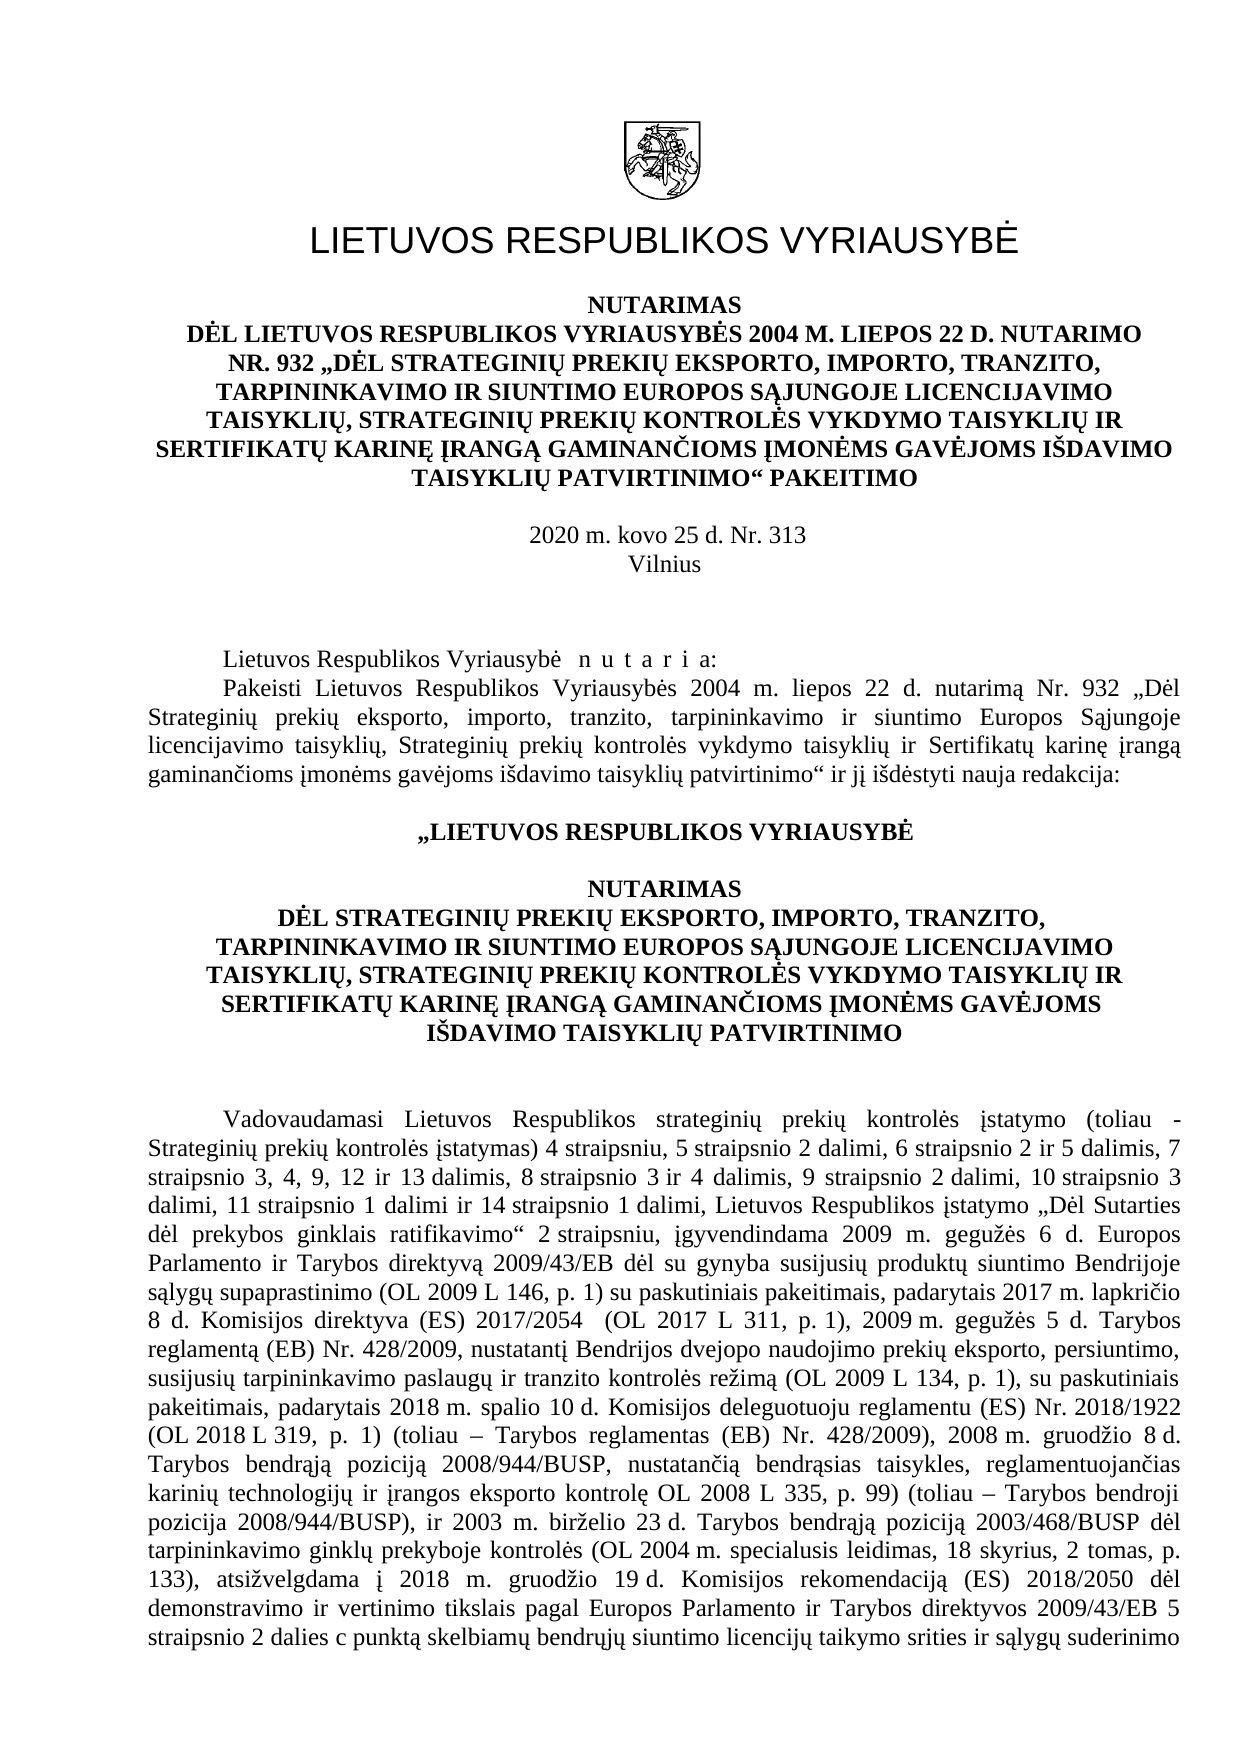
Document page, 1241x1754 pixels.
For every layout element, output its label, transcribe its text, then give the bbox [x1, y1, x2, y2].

text Lietuvos Respublikos Vyriausybė nutaria: [148, 636, 1181, 673]
text nutarimas [148, 291, 1181, 319]
text DĖL LIETUVOS RESPUBLIKOS VYRIAUSYBĖS 2004 M. LIEPOS 22 D. NUTARIMO NR. 932 „DĖL STRATEGINIŲ PREKIŲ EKSPORTO, IMPORTO, TRANZITO, TARPININKAVIMO IR SIUNTIMO EUROPOS SĄJUNGOJE LICENCIJAVIMO TAISYKLIŲ, STRATEGINIŲ PREKIŲ KONTROLĖS VYKDYMO TAISYKLIŲ IR SERTIFIKATŲ KARINĘ ĮRANGĄ GAMINANČIOMS ĮMONĖMS GAVĖJOMS IŠDAVIMO TAISYKLIŲ PATVIRTINIMO“ PAKEITIMO [148, 319, 1181, 492]
text išdavimo taisyklIŲ patvirtinimo [148, 1018, 1181, 1047]
text Vadovaudamasi Lietuvos Respublikos strateginių prekių kontrolės įstatymo (toliau ‑ Strateginių prekių kontrolės įstatymas) 4 straipsniu, 5 straipsnio 2 dalimi, 6 straipsnio 2 ir 5 dalimis, 7 straipsnio 3, 4, 9, 12 ir 13 dalimis, 8 straipsnio 3 ir 4 dalimis, 9 straipsnio 2 dalimi, 10 straipsnio 3 dalimi, 11 straipsnio 1 dalimi ir 14 straipsnio 1 dalimi, Lietuvos Respublikos įstatymo „Dėl Sutarties dėl prekybos ginklais ratifikavimo“ 2 straipsniu, įgyvendindama 2009 m. gegužės 6 d. Europos Parlamento ir Tarybos direktyvą 2009/43/EB dėl su gynyba susijusių produktų siuntimo Bendrijoje sąlygų supaprastinimo (OL 2009 L 146, p. 1) su paskutiniais pakeitimais, padarytais 2017 m. lapkričio 8 d. Komisijos direktyva (ES) 2017/2054 (OL 2017 L 311, p. 1), 2009 m. gegužės 5 d. Tarybos reglamentą (EB) Nr. 428/2009, nustatantį Bendrijos dvejopo naudojimo prekių eksporto, persiuntimo, susijusių tarpininkavimo paslaugų ir tranzito kontrolės režimą (OL 2009 L 134, p. 1), su paskutiniais pakeitimais, padarytais 2018 m. spalio 10 d. Komisijos deleguotuoju reglamentu (ES) Nr. 2018/1922 (OL 2018 L 319, p. 1) (toliau – Tarybos reglamentas (EB) Nr. 428/2009), 2008 m. gruodžio 8 d. Tarybos bendrąją poziciją 2008/944/BUSP, nustatančią bendrąsias taisykles, reglamentuojančias karinių technologijų ir įrangos eksporto kontrolę OL 2008 L 335, p. 99) (toliau – Tarybos bendroji pozicija 2008/944/BUSP), ir 2003 m. birželio 23 d. Tarybos bendrąją poziciją 2003/468/BUSP dėl tarpininkavimo ginklų prekyboje kontrolės (OL 2004 m. specialusis leidimas, 18 skyrius, 2 tomas, p. 133), atsižvelgdama į 2018 m. gruodžio 19 d. Komisijos rekomendaciją (ES) 2018/2050 dėl demonstravimo ir vertinimo tikslais pagal Europos Parlamento ir Tarybos direktyvos 2009/43/EB 5 straipsnio 2 dalies c punktą skelbiamų bendrųjų siuntimo licencijų taikymo srities ir sąlygų suderinimo [148, 1104, 1181, 1651]
text „Lietuvos Respublikos Vyriausybė [148, 817, 1181, 846]
text TARPININKAVIMO IR siuntimo EUROPOS sąjungoje LICENCIJAVIMO taisyklių, strateginių prekių kontrolės vykdymo TAISYKLIŲ IR Sertifikatų karinę įrangą gaminančioms įmonėms GAVĖJOMS [148, 932, 1181, 1018]
text Lietuvos Respublikos Vyriausybė [148, 219, 1181, 262]
text Vilnius [148, 549, 1181, 578]
text DĖL Strateginių prekių EKSPORTO, IMPORTO, TRANZITO, [148, 903, 1181, 932]
text NUTARIMAS [148, 874, 1181, 903]
text Pakeisti Lietuvos Respublikos Vyriausybės 2004 m. liepos 22 d. nutarimą Nr. 932 „Dėl Strateginių prekių eksporto, importo, tranzito, tarpininkavimo ir siuntimo Europos Sąjungoje licencijavimo taisyklių, Strateginių prekių kontrolės vykdymo taisyklių ir Sertifikatų karinę įrangą gaminančioms įmonėms gavėjoms išdavimo taisyklių patvirtinimo“ ir jį išdėstyti nauja redakcija: [148, 673, 1181, 788]
text 2020 m. kovo 25 d. Nr. 313 [148, 521, 1181, 549]
